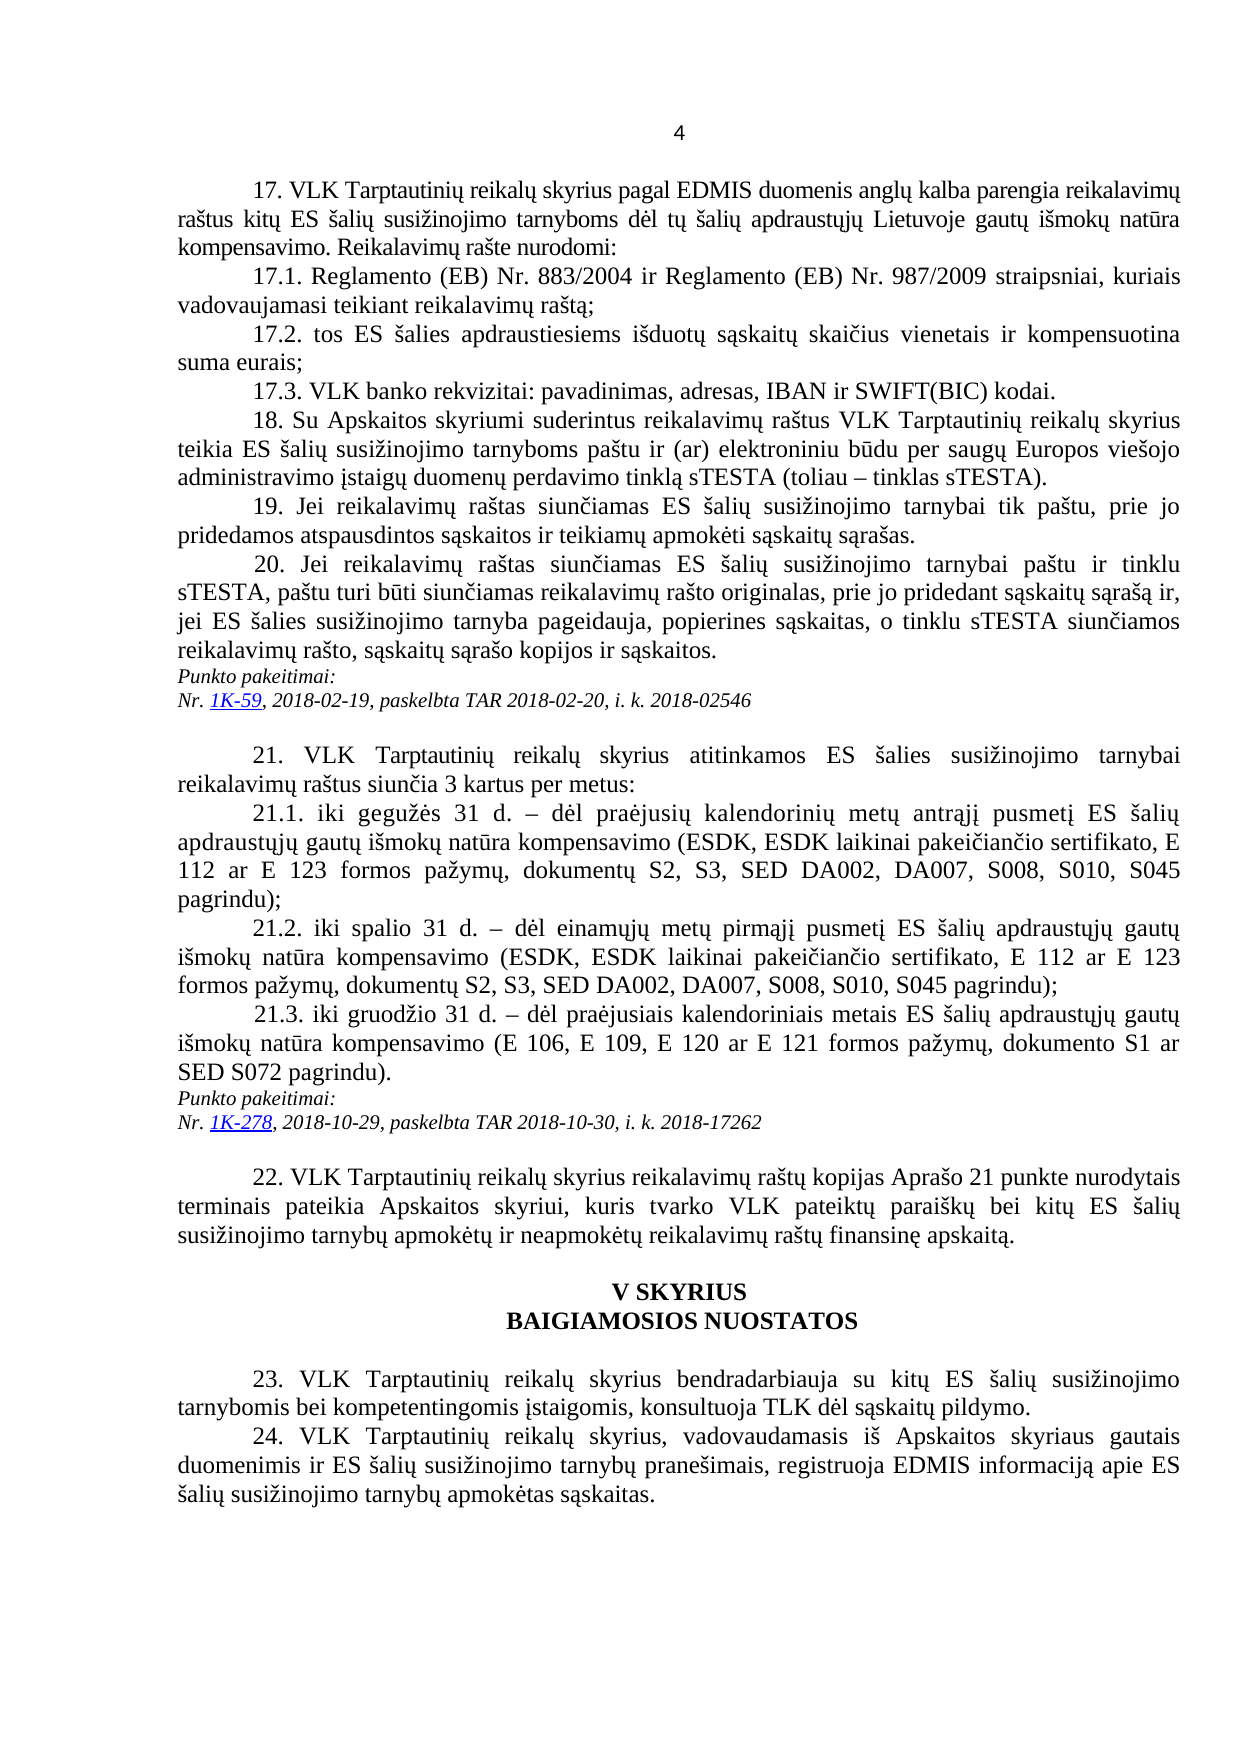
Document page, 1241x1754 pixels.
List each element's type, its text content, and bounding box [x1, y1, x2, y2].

text 23. VLK Tarptautinių reikalų skyrius bendradarbiauja su kitų ES šalių susižinojimo tarnybomis bei kompetentingomis įstaigomis, konsultuoja TLK dėl sąskaitų pildymo. [177, 1364, 1181, 1421]
text 21.1. iki gegužės 31 d. – dėl praėjusių kalendorinių metų antrąjį pusmetį ES šalių apdraustųjų gautų išmokų natūra kompensavimo (ESDK, ESDK laikinai pakeičiančio sertifikato, E 112 ar E 123 formos pažymų, dokumentų S2, S3, SED DA002, DA007, S008, S010, S045 pagrindu); [177, 798, 1181, 913]
text 24. VLK Tarptautinių reikalų skyrius, vadovaudamasis iš Apskaitos skyriaus gautais duomenimis ir ES šalių susižinojimo tarnybų pranešimais, registruoja EDMIS informaciją apie ES šalių susižinojimo tarnybų apmokėtas sąskaitas. [177, 1421, 1181, 1507]
text 17.3. VLK banko rekvizitai: pavadinimas, adresas, IBAN ir SWIFT(BIC) kodai. [177, 376, 1181, 405]
text BAIGIAMOSIOS NUOSTATOS [177, 1306, 1181, 1335]
text 21. VLK Tarptautinių reikalų skyrius atitinkamos ES šalies susižinojimo tarnybai reikalavimų raštus siunčia 3 kartus per metus: [177, 741, 1181, 798]
text 17. VLK Tarptautinių reikalų skyrius pagal EDMIS duomenis anglų kalba parengia reikalavimų raštus kitų ES šalių susižinojimo tarnyboms dėl tų šalių apdraustųjų Lietuvoje gautų išmokų natūra kompensavimo. Reikalavimų rašte nurodomi: [177, 175, 1181, 261]
text 17.1. Reglamento (EB) Nr. 883/2004 ir Reglamento (EB) Nr. 987/2009 straipsniai, kuriais vadovaujamasi teikiant reikalavimų raštą; [177, 261, 1181, 319]
text V SKYRIUS [177, 1277, 1181, 1306]
text Punkto pakeitimai: [177, 1086, 1181, 1109]
text 19. Jei reikalavimų raštas siunčiamas ES šalių susižinojimo tarnybai tik paštu, prie jo pridedamos atspausdintos sąskaitos ir teikiamų apmokėti sąskaitų sąrašas. [177, 491, 1181, 549]
text 21.3. iki gruodžio 31 d. – dėl praėjusiais kalendoriniais metais ES šalių apdraustųjų gautų išmokų natūra kompensavimo (E 106, E 109, E 120 ar E 121 formos pažymų, dokumento S1 ar SED S072 pagrindu). [177, 999, 1181, 1086]
text 22. VLK Tarptautinių reikalų skyrius reikalavimų raštų kopijas Aprašo 21 punkte nurodytais terminais pateikia Apskaitos skyriui, kuris tvarko VLK pateiktų paraiškų bei kitų ES šalių susižinojimo tarnybų apmokėtų ir neapmokėtų reikalavimų raštų finansinę apskaitą. [177, 1162, 1181, 1249]
text Nr. 1K-59, 2018-02-19, paskelbta TAR 2018-02-20, i. k. 2018-02546 [177, 688, 1181, 712]
text Punkto pakeitimai: [177, 664, 1181, 688]
text 21.2. iki spalio 31 d. – dėl einamųjų metų pirmąjį pusmetį ES šalių apdraustųjų gautų išmokų natūra kompensavimo (ESDK, ESDK laikinai pakeičiančio sertifikato, E 112 ar E 123 formos pažymų, dokumentų S2, S3, SED DA002, DA007, S008, S010, S045 pagrindu); [177, 913, 1181, 999]
text 20. Jei reikalavimų raštas siunčiamas ES šalių susižinojimo tarnybai paštu ir tinklu sTESTA, paštu turi būti siunčiamas reikalavimų rašto originalas, prie jo pridedant sąskaitų sąrašą ir, jei ES šalies susižinojimo tarnyba pageidauja, popierines sąskaitas, o tinklu sTESTA siunčiamos reikalavimų rašto, sąskaitų sąrašo kopijos ir sąskaitos. [177, 549, 1181, 664]
text Nr. 1K-278, 2018-10-29, paskelbta TAR 2018-10-30, i. k. 2018-17262 [177, 1109, 1181, 1134]
text 18. Su Apskaitos skyriumi suderintus reikalavimų raštus VLK Tarptautinių reikalų skyrius teikia ES šalių susižinojimo tarnyboms paštu ir (ar) elektroniniu būdu per saugų Europos viešojo administravimo įstaigų duomenų perdavimo tinklą sTESTA (toliau – tinklas sTESTA). [177, 405, 1181, 491]
text 17.2. tos ES šalies apdraustiesiems išduotų sąskaitų skaičius vienetais ir kompensuotina suma eurais; [177, 319, 1181, 376]
